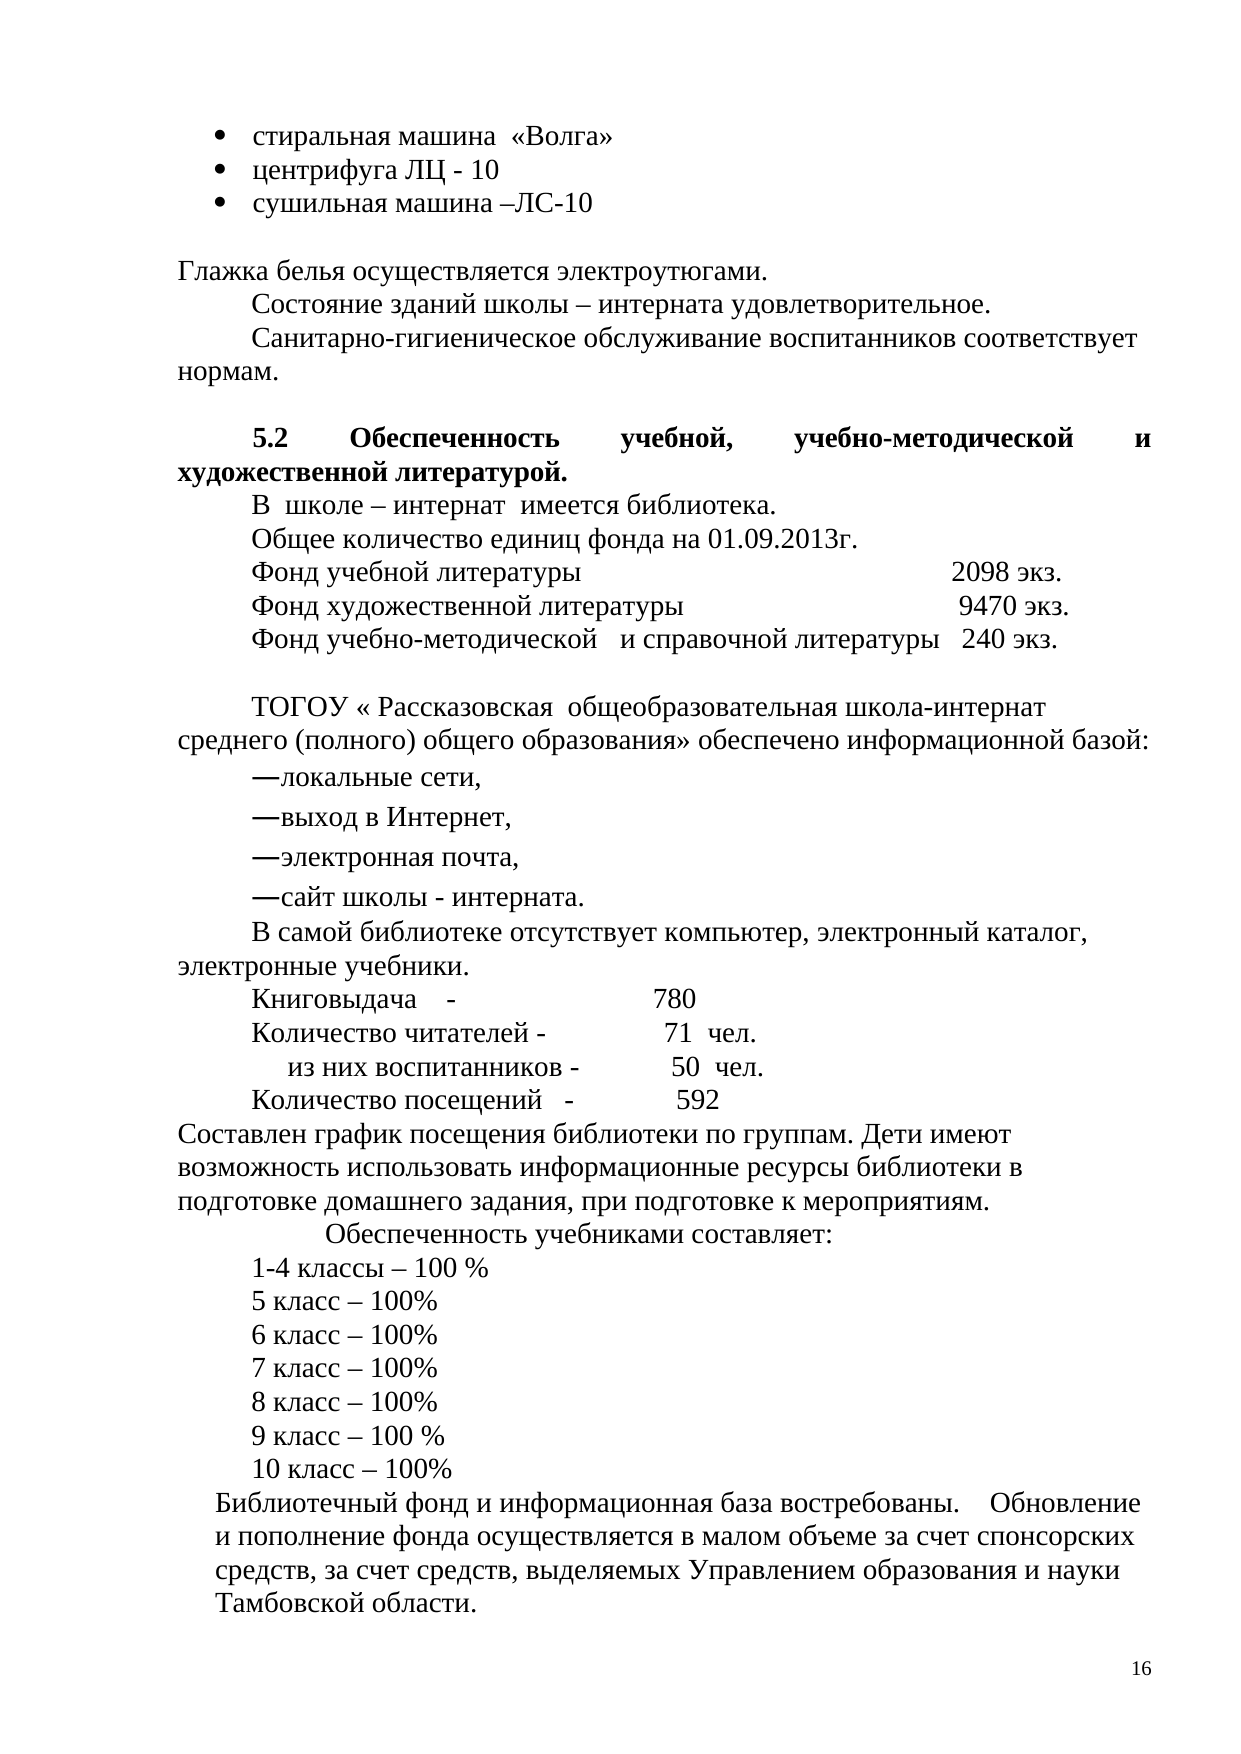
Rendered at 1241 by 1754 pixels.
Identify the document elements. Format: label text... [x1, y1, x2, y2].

text Фонд художественной литературы 9470 экз. [177, 588, 1152, 622]
list стиральная машина «Волга» [215, 118, 1152, 152]
list сайт школы - интерната. [251, 875, 1152, 914]
text Количество посещений - 592 [177, 1082, 1152, 1116]
text Санитарно-гигиеническое обслуживание воспитанников соответствует нормам. [177, 320, 1152, 387]
list сушильная машина –ЛС-10 [215, 185, 1152, 219]
text Фонд учебно-методической и справочной литературы 240 экз. [177, 622, 1152, 655]
text 6 класс – 100% [177, 1317, 1152, 1351]
text 9 класс – 100 % [177, 1418, 1152, 1451]
text Количество читателей - 71 чел. [177, 1015, 1152, 1049]
text 5 класс – 100% [177, 1283, 1152, 1317]
text Состояние зданий школы – интерната удовлетворительное. [177, 286, 1152, 320]
text ТОГОУ « Рассказовская общеобразовательная школа-интернат среднего (полного) общего образования» обеспечено информационной базой: [177, 689, 1152, 756]
text 5.2 Обеспеченность учебной, учебно-методической и художественной литературой. [177, 420, 1152, 487]
list центрифуга ЛЦ - 10 [215, 152, 1152, 185]
text 8 класс – 100% [177, 1384, 1152, 1418]
text 7 класс – 100% [177, 1351, 1152, 1384]
text 10 класс – 100% [177, 1451, 1152, 1485]
text В самой библиотеке отсутствует компьютер, электронный каталог, электронные учебники. [177, 914, 1152, 982]
text из них воспитанников - 50 чел. [177, 1049, 1152, 1082]
text Общее количество единиц фонда на 01.09.2013г. [177, 521, 1152, 554]
text Книговыдача - 780 [177, 982, 1152, 1015]
text Обеспеченность учебниками составляет: [177, 1216, 1152, 1250]
text Составлен график посещения библиотеки по группам. Дети имеют возможность использовать информационные ресурсы библиотеки в подготовке домашнего задания, при подготовке к мероприятиям. [177, 1116, 1152, 1216]
list электронная почта, [251, 835, 1152, 875]
text Библиотечный фонд и информационная база востребованы. Обновление и пополнение фонда осуществляется в малом объеме за счет спонсорских средств, за счет средств, выделяемых Управлением образования и науки Тамбовской области. [215, 1485, 1152, 1619]
text Глажка белья осуществляется электроутюгами. [177, 253, 1152, 286]
list выход в Интернет, [251, 795, 1152, 835]
text В школе – интернат имеется библиотека. [177, 487, 1152, 521]
list локальные сети, [251, 756, 1152, 795]
text 1-4 классы – 100 % [177, 1250, 1152, 1283]
text Фонд учебной литературы 2098 экз. [177, 554, 1152, 588]
